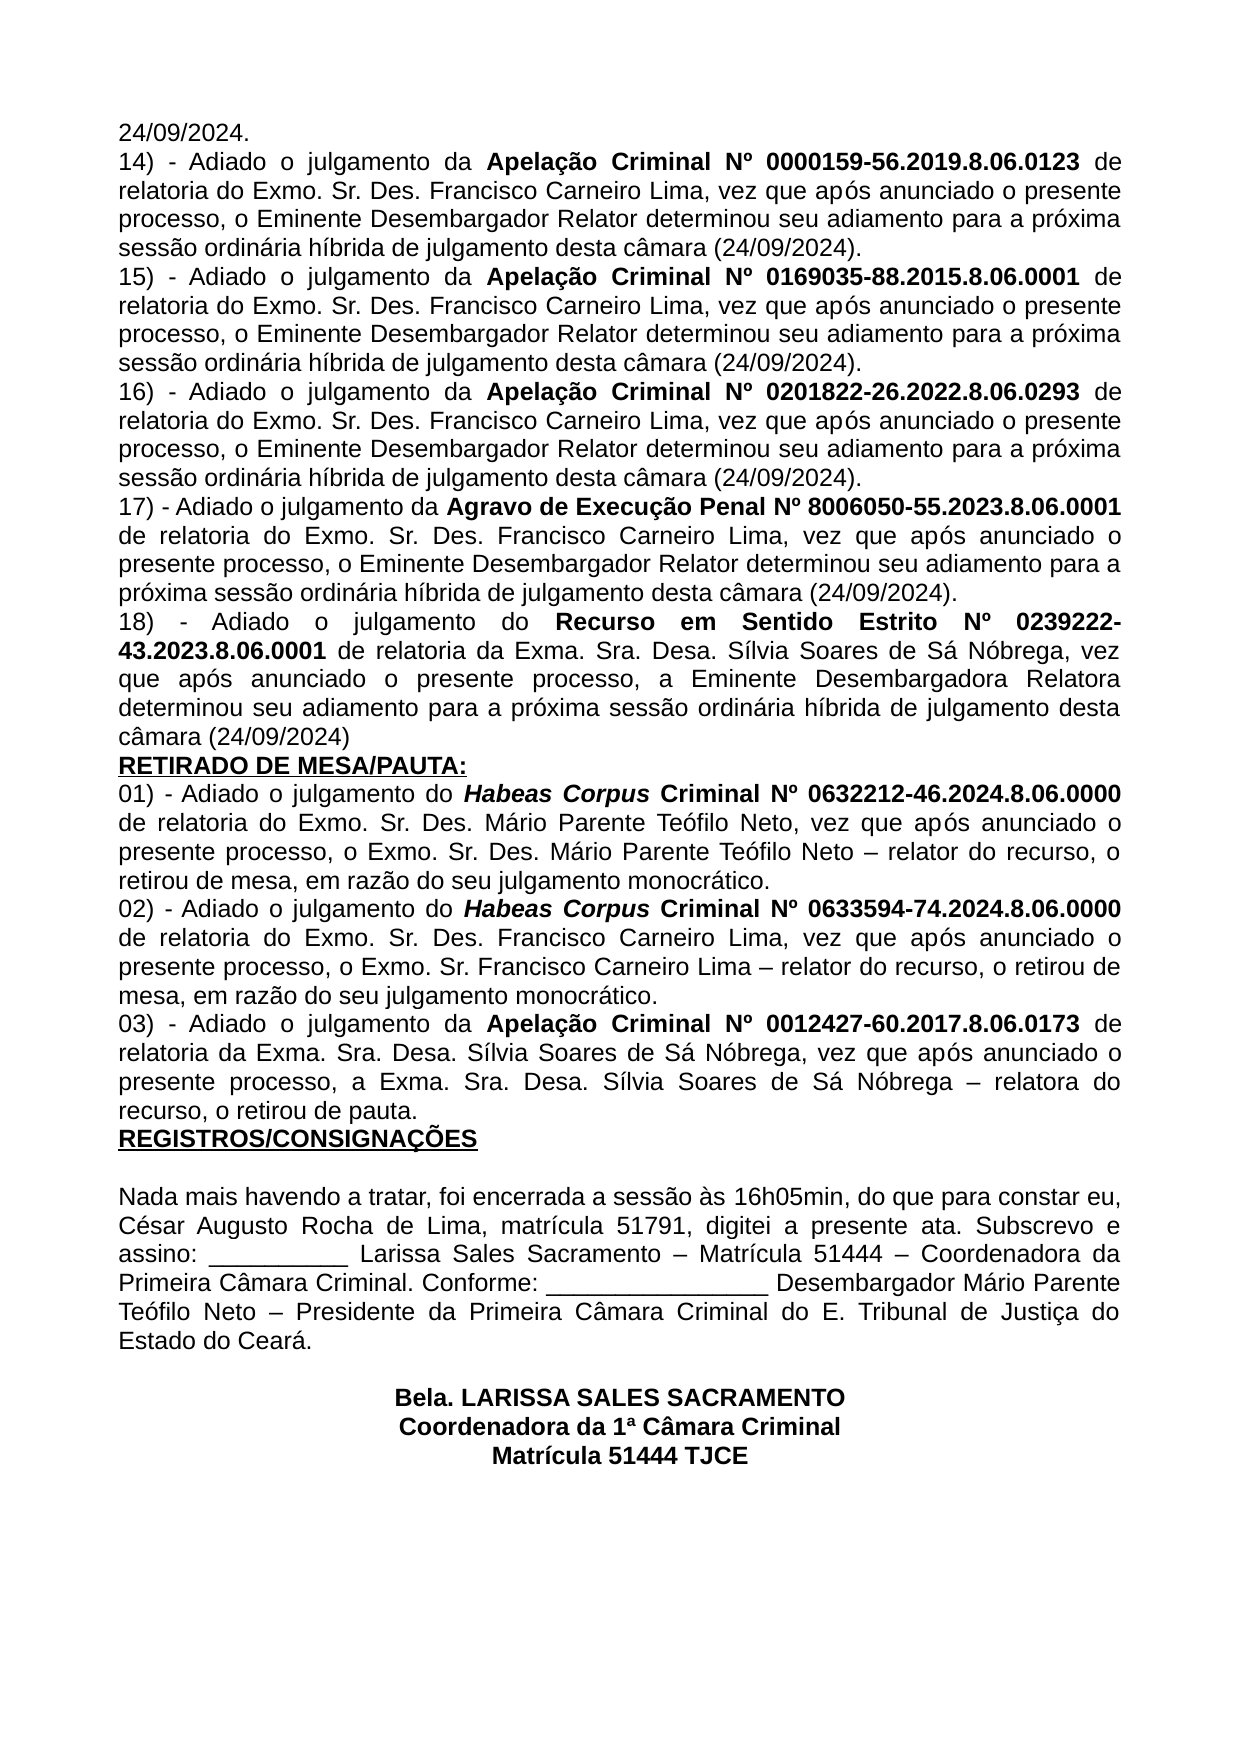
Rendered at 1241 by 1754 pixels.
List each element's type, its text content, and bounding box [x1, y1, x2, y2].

text 24/09/2024. [118, 118, 1122, 147]
text Nada mais havendo a tratar, foi encerrada a sessão às 16h05min, do que para constar eu, César Augusto Rocha de Lima, matrícula 51791, digitei a presente ata. Subscrevo e assino: __________ Larissa Sales Sacramento – Matrícula 51444 – Coordenadora da Primeira Câmara Criminal. Conforme: ________________ Desembargador Mário Parente Teófilo Neto – Presidente da Primeira Câmara Criminal do E. Tribunal de Justiça do Estado do Ceará. [118, 1182, 1122, 1354]
text REGISTROS/CONSIGNAÇÕES [118, 1124, 1122, 1153]
text Matrícula 51444 TJCE [118, 1441, 1122, 1469]
text 01) - Adiado o julgamento do Habeas Corpus Criminal Nº 0632212-46.2024.8.06.0000 de relatoria do Exmo. Sr. Des. Mário Parente Teófilo Neto, vez que após anunciado o presente processo, o Exmo. Sr. Des. Mário Parente Teófilo Neto – relator do recurso, o retirou de mesa, em razão do seu julgamento monocrático. [118, 779, 1122, 894]
text 17) - Adiado o julgamento da Agravo de Execução Penal Nº 8006050-55.2023.8.06.0001 de relatoria do Exmo. Sr. Des. Francisco Carneiro Lima, vez que após anunciado o presente processo, o Eminente Desembargador Relator determinou seu adiamento para a próxima sessão ordinária híbrida de julgamento desta câmara (24/09/2024). [118, 492, 1122, 607]
text 15) - Adiado o julgamento da Apelação Criminal Nº 0169035-88.2015.8.06.0001 de relatoria do Exmo. Sr. Des. Francisco Carneiro Lima, vez que após anunciado o presente processo, o Eminente Desembargador Relator determinou seu adiamento para a próxima sessão ordinária híbrida de julgamento desta câmara (24/09/2024). [118, 262, 1122, 377]
text RETIRADO DE MESA/PAUTA: [118, 751, 1122, 779]
text 16) - Adiado o julgamento da Apelação Criminal Nº 0201822-26.2022.8.06.0293 de relatoria do Exmo. Sr. Des. Francisco Carneiro Lima, vez que após anunciado o presente processo, o Eminente Desembargador Relator determinou seu adiamento para a próxima sessão ordinária híbrida de julgamento desta câmara (24/09/2024). [118, 377, 1122, 492]
text 18) - Adiado o julgamento do Recurso em Sentido Estrito Nº 0239222-43.2023.8.06.0001 de relatoria da Exma. Sra. Desa. Sílvia Soares de Sá Nóbrega, vez que após anunciado o presente processo, a Eminente Desembargadora Relatora determinou seu adiamento para a próxima sessão ordinária híbrida de julgamento desta câmara (24/09/2024) [118, 607, 1122, 751]
text 14) - Adiado o julgamento da Apelação Criminal Nº 0000159-56.2019.8.06.0123 de relatoria do Exmo. Sr. Des. Francisco Carneiro Lima, vez que após anunciado o presente processo, o Eminente Desembargador Relator determinou seu adiamento para a próxima sessão ordinária híbrida de julgamento desta câmara (24/09/2024). [118, 147, 1122, 262]
text Coordenadora da 1ª Câmara Criminal [118, 1412, 1122, 1441]
text 02) - Adiado o julgamento do Habeas Corpus Criminal Nº 0633594-74.2024.8.06.0000 de relatoria do Exmo. Sr. Des. Francisco Carneiro Lima, vez que após anunciado o presente processo, o Exmo. Sr. Francisco Carneiro Lima – relator do recurso, o retirou de mesa, em razão do seu julgamento monocrático. [118, 894, 1122, 1009]
text Bela. LARISSA SALES SACRAMENTO [118, 1383, 1122, 1412]
text 03) - Adiado o julgamento da Apelação Criminal Nº 0012427-60.2017.8.06.0173 de relatoria da Exma. Sra. Desa. Sílvia Soares de Sá Nóbrega, vez que após anunciado o presente processo, a Exma. Sra. Desa. Sílvia Soares de Sá Nóbrega – relatora do recurso, o retirou de pauta. [118, 1009, 1122, 1124]
